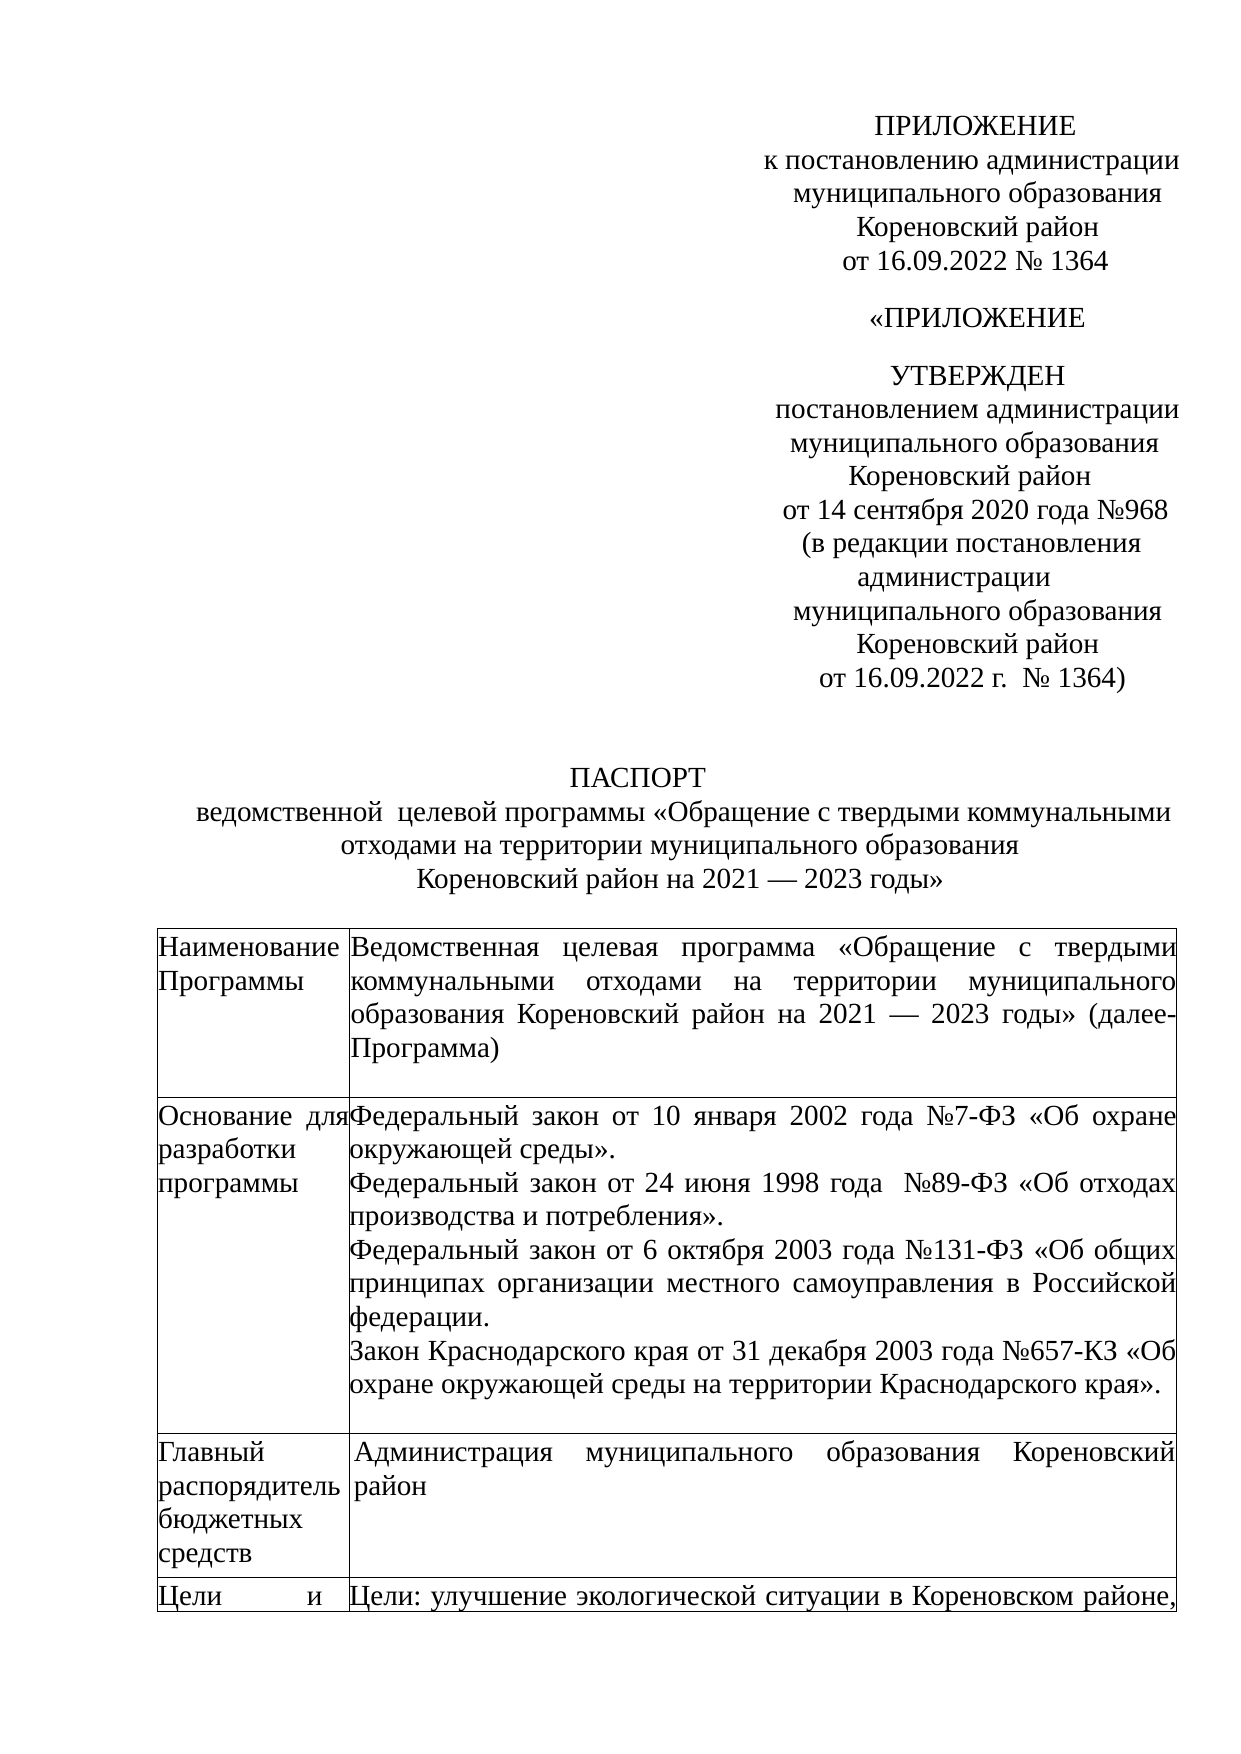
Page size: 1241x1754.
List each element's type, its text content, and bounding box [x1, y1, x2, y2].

table_header Ведомственная целевая программа «Обращение с твердыми коммунальными отходами на территории муниципального образования Кореновский район на 2021 — 2023 годы» (далее-Программа) [350, 929, 1176, 1097]
text (в редакции постановления администрации [726, 526, 1181, 593]
table_cell Главный распорядитель бюджетных средств [158, 1434, 349, 1577]
text Кореновский район [774, 209, 1181, 243]
text от 14 сентября 2020 года №968 [177, 492, 1181, 526]
table_cell Цели и [158, 1578, 349, 1611]
text Кореновский район [177, 458, 1181, 492]
text муниципального образования [177, 425, 1181, 458]
table_cell [1177, 1097, 1183, 1433]
table_cell Федеральный закон от 10 января 2002 года №7-ФЗ «Об охране окружающей среды». Федеральный закон от 24 июня 1998 года №89-ФЗ «Об отходах производства и потребления». Федеральный закон от 6 октября 2003 года №131-ФЗ «Об общих принципах организации местного самоуправления в Российской федерации. Закон Краснодарского края от 31 декабря 2003 года №657-КЗ «Об охране окружающей среды на территории Краснодарского края». [350, 1098, 1176, 1433]
table_header Наименование Программы [158, 929, 349, 1097]
text «ПРИЛОЖЕНИЕ [774, 300, 1181, 334]
text ПРИЛОЖЕНИЕ [177, 108, 1181, 142]
table_cell [1177, 1433, 1183, 1577]
text УТВЕРЖДЕН [774, 358, 1181, 391]
table_cell Основание для разработки программы [158, 1098, 349, 1433]
text от 16.09.2022 г. № 1364) [177, 660, 1181, 693]
text Кореновский район [774, 626, 1181, 660]
text ПАСПОРТ [121, 760, 1154, 794]
table_cell Администрация муниципального образования Кореновский район [350, 1434, 1176, 1577]
table_cell [1177, 1577, 1183, 1611]
text ведомственной целевой программы «Обращение с твердыми коммунальными отходами на территории муниципального образования Кореновский район на 2021 — 2023 годы» [178, 794, 1181, 894]
text муниципального образования [774, 176, 1181, 209]
table_header [1177, 928, 1183, 1097]
text от 16.09.2022 № 1364 [774, 243, 1181, 276]
table_cell Цели: улучшение экологической ситуации в Кореновском районе, [350, 1578, 1176, 1611]
text постановлением администрации [177, 391, 1181, 425]
text к постановлению администрации [762, 142, 1181, 176]
text муниципального образования [774, 593, 1181, 626]
